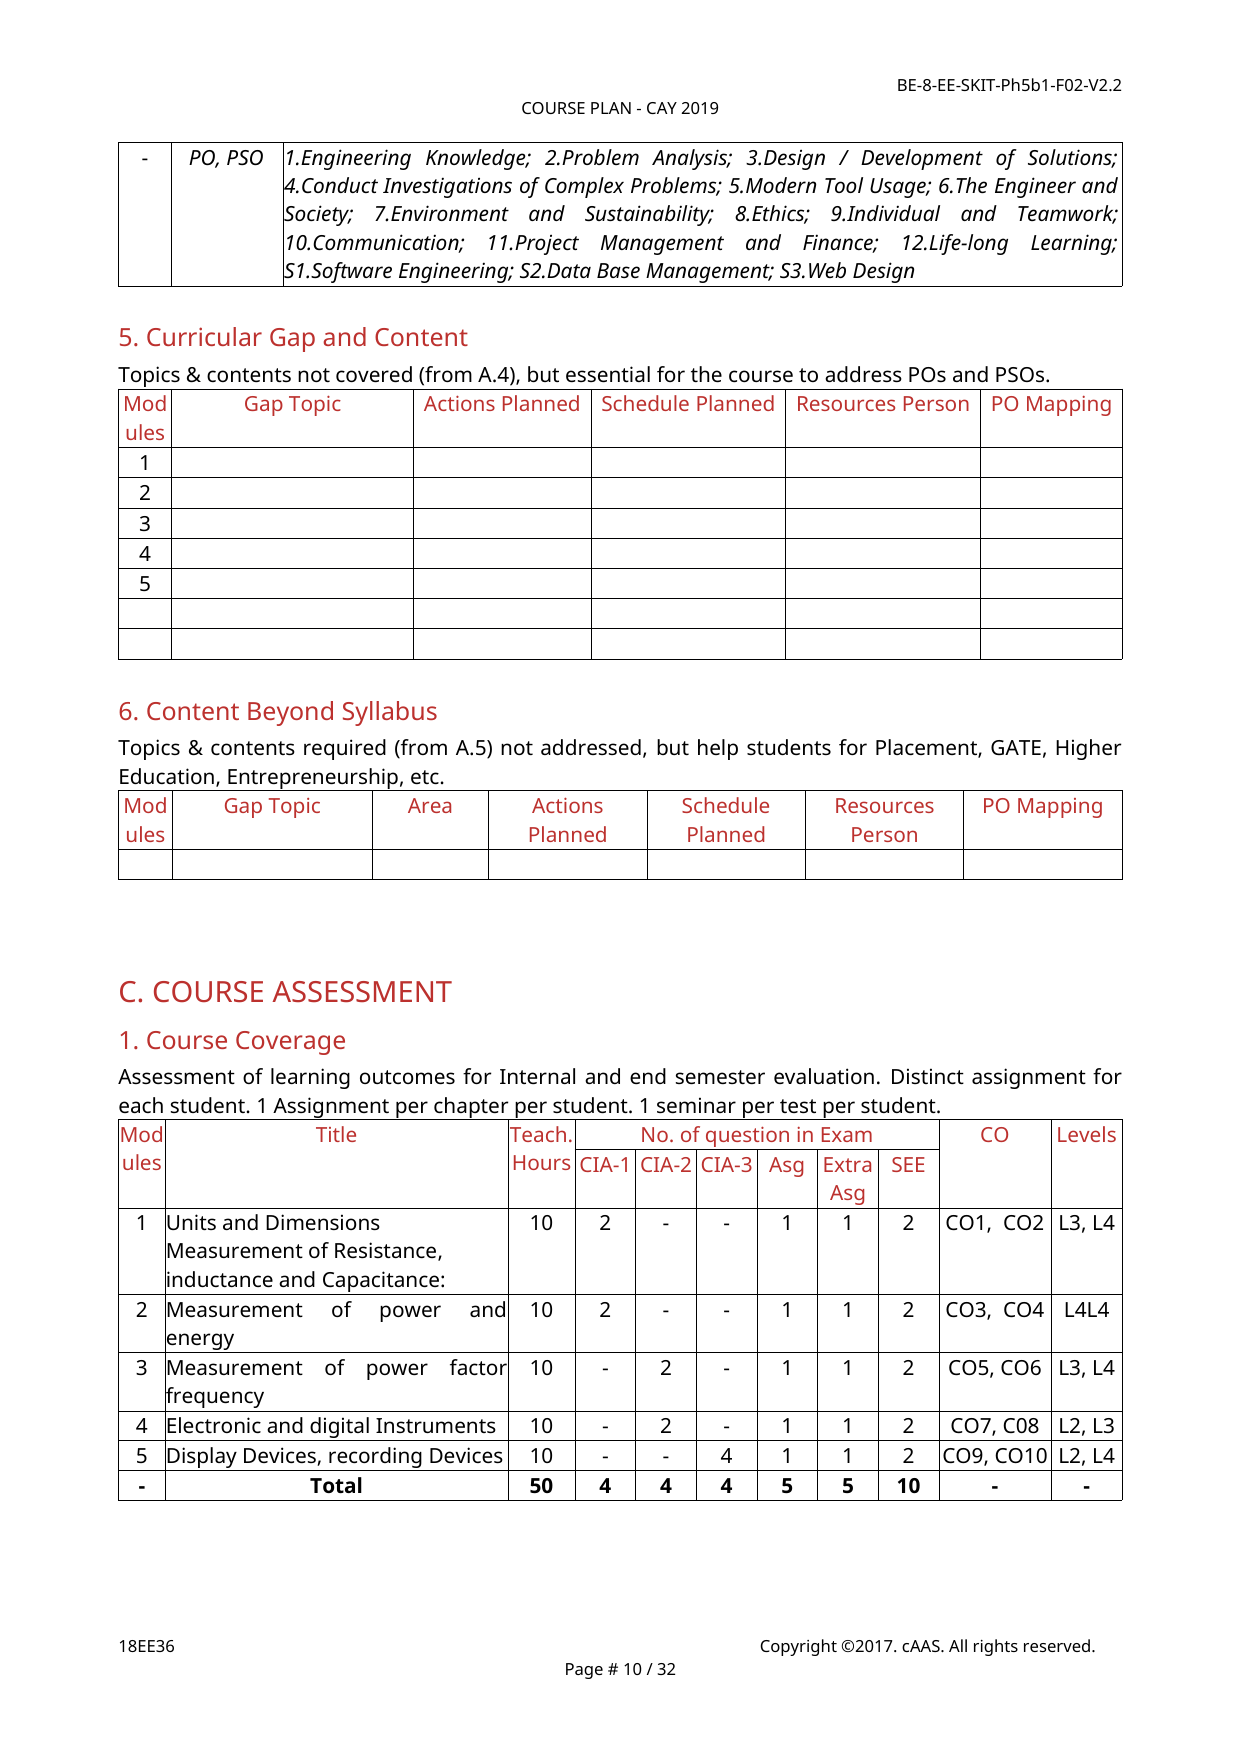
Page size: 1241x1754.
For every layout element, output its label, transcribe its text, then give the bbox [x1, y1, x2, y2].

table_cell [592, 478, 785, 507]
table_cell [414, 448, 591, 477]
table_cell 4 [119, 539, 171, 568]
table_cell 2 [119, 478, 171, 507]
table_cell - [697, 1412, 757, 1440]
table_header Resources Person [786, 390, 980, 447]
table_cell Units and Dimensions Measurement of Resistance, inductance and Capacitance: [166, 1209, 508, 1294]
table_cell [172, 629, 413, 658]
table_cell [981, 629, 1122, 658]
table_cell [786, 569, 980, 598]
table_cell 1 [758, 1412, 817, 1440]
table_cell 10 [509, 1353, 575, 1411]
table_cell [786, 599, 980, 628]
table_cell 2 [576, 1295, 635, 1352]
table_cell 1 [758, 1353, 817, 1411]
table_header Schedule Planned [592, 390, 785, 447]
text Assessment of learning outcomes for Internal and end semester evaluation. Distinct assignment for each student. 1 Assignment per chapter per student. 1 seminar per test per student. [118, 1062, 1122, 1119]
table_cell [592, 599, 785, 628]
table_cell 1 [119, 448, 171, 477]
table_cell [786, 539, 980, 568]
table_header Resources Person [806, 791, 963, 849]
table_header Actions Planned [414, 390, 591, 447]
table_header PO Mapping [964, 791, 1122, 849]
table_cell SEE [879, 1150, 939, 1207]
table_header Teach. Hours [509, 1120, 575, 1207]
table_cell [172, 448, 413, 477]
subtitle 1. Course Coverage [118, 1022, 1122, 1057]
table_header Modules [119, 1120, 165, 1207]
table_cell L2, L3 [1052, 1412, 1122, 1440]
table_header Area [373, 791, 488, 849]
table_cell CO9, CO10 [940, 1441, 1051, 1470]
table_cell 5 [818, 1471, 878, 1500]
table_cell 5 [119, 569, 171, 598]
table_cell [414, 629, 591, 658]
table_header Schedule Planned [648, 791, 805, 849]
table_cell 4 [119, 1412, 165, 1440]
table_cell [414, 478, 591, 507]
table_header No. of question in Exam [576, 1120, 939, 1149]
table_cell L4L4 [1052, 1295, 1122, 1352]
table_header Modules [119, 390, 171, 447]
table_cell 2 [879, 1209, 939, 1294]
table_cell PO, PSO [172, 143, 283, 286]
table_cell 10 [879, 1471, 939, 1500]
table_cell 1 [818, 1353, 878, 1411]
table_cell 4 [697, 1441, 757, 1470]
table_cell 2 [576, 1209, 635, 1294]
table_header Title [166, 1120, 508, 1207]
table_cell 2 [636, 1353, 696, 1411]
subtitle 5. Curricular Gap and Content [118, 320, 1122, 354]
table_cell [806, 850, 963, 879]
text Topics & contents not covered (from A.4), but essential for the course to address POs and PSOs. [118, 360, 1122, 388]
table_cell 1 [758, 1209, 817, 1294]
table_cell - [576, 1353, 635, 1411]
table_cell Extra Asg [818, 1150, 878, 1207]
table_cell [786, 629, 980, 658]
table_cell [592, 448, 785, 477]
table_cell [414, 539, 591, 568]
table_cell [648, 850, 805, 879]
table_cell [172, 478, 413, 507]
table_cell - [119, 143, 171, 286]
table_cell - [697, 1295, 757, 1352]
table_cell 4 [636, 1471, 696, 1500]
table_cell Measurement of power and energy [166, 1295, 508, 1352]
table_header Gap Topic [173, 791, 372, 849]
table_cell 4 [576, 1471, 635, 1500]
table_cell - [697, 1353, 757, 1411]
table_header PO Mapping [981, 390, 1122, 447]
table_cell - [636, 1209, 696, 1294]
table_cell CO7, C08 [940, 1412, 1051, 1440]
table_cell - [1052, 1471, 1122, 1500]
table_cell Electronic and digital Instruments [166, 1412, 508, 1440]
table_cell [373, 850, 488, 879]
table_cell [981, 478, 1122, 507]
table_cell [981, 569, 1122, 598]
table_cell CO3, CO4 [940, 1295, 1051, 1352]
table_cell - [940, 1471, 1051, 1500]
table_cell L3, L4 [1052, 1209, 1122, 1294]
table_header CO [940, 1120, 1051, 1207]
table_cell L3, L4 [1052, 1353, 1122, 1411]
table_cell 4 [697, 1471, 757, 1500]
table_cell Display Devices, recording Devices [166, 1441, 508, 1470]
table_header Actions Planned [489, 791, 647, 849]
subtitle 6. Content Beyond Syllabus [118, 693, 1122, 727]
table_cell CIA-2 [636, 1150, 696, 1207]
table_cell 10 [509, 1412, 575, 1440]
table_cell - [576, 1441, 635, 1470]
table_cell Total [166, 1471, 508, 1500]
table_cell 1 [818, 1441, 878, 1470]
table_cell [414, 569, 591, 598]
table_cell 1 [758, 1441, 817, 1470]
table_cell [786, 448, 980, 477]
table_header Levels [1052, 1120, 1122, 1207]
table_cell Measurement of power factor frequency [166, 1353, 508, 1411]
table_cell [592, 509, 785, 538]
table_cell [981, 509, 1122, 538]
table_cell 2 [119, 1295, 165, 1352]
table_cell [981, 448, 1122, 477]
table_cell [172, 539, 413, 568]
table_cell 3 [119, 509, 171, 538]
table_cell 5 [758, 1471, 817, 1500]
table_cell 5 [119, 1441, 165, 1470]
table_cell [592, 569, 785, 598]
table_cell CIA-3 [697, 1150, 757, 1207]
table_cell [414, 509, 591, 538]
table_cell [786, 478, 980, 507]
table_cell [786, 509, 980, 538]
table_cell 1 [818, 1295, 878, 1352]
table_cell 3 [119, 1353, 165, 1411]
table_cell [489, 850, 647, 879]
table_cell L2, L4 [1052, 1441, 1122, 1470]
table_cell [592, 629, 785, 658]
table_cell [172, 509, 413, 538]
table_header Gap Topic [172, 390, 413, 447]
subtitle C. COURSE ASSESSMENT [118, 971, 1122, 1011]
table_cell 1 [818, 1209, 878, 1294]
table_cell - [636, 1295, 696, 1352]
table_cell - [697, 1209, 757, 1294]
table_cell 1 [818, 1412, 878, 1440]
table_cell [964, 850, 1122, 879]
table_cell 1 [758, 1295, 817, 1352]
table_cell [592, 539, 785, 568]
table_cell 10 [509, 1209, 575, 1294]
table_cell 2 [879, 1412, 939, 1440]
table_cell 10 [509, 1441, 575, 1470]
table_cell - [636, 1441, 696, 1470]
text Topics & contents required (from A.5) not addressed, but help students for Placement, GATE, Higher Education, Entrepreneurship, etc. [118, 733, 1122, 790]
table_cell 2 [636, 1412, 696, 1440]
table_cell [172, 569, 413, 598]
table_cell [173, 850, 372, 879]
table_cell 2 [879, 1353, 939, 1411]
table_cell [981, 539, 1122, 568]
table_cell 10 [509, 1295, 575, 1352]
table_header Modules [119, 791, 172, 849]
table_cell [119, 599, 171, 628]
table_cell [981, 599, 1122, 628]
table_cell CO1, CO2 [940, 1209, 1051, 1294]
table_cell [119, 850, 172, 879]
table_cell - [119, 1471, 165, 1500]
table_cell 50 [509, 1471, 575, 1500]
table_cell Asg [758, 1150, 817, 1207]
table_cell CIA-1 [576, 1150, 635, 1207]
table_cell - [576, 1412, 635, 1440]
table_cell [119, 629, 171, 658]
table_cell 2 [879, 1295, 939, 1352]
table_cell 2 [879, 1441, 939, 1470]
table_cell 1 [119, 1209, 165, 1294]
table_cell 1.Engineering Knowledge; 2.Problem Analysis; 3.Design / Development of Solutions; 4.Conduct Investigations of Complex Problems; 5.Modern Tool Usage; 6.The Engineer and Society; 7.Environment and Sustainability; 8.Ethics; 9.Individual and Teamwork; 10.Communication; 11.Project Management and Finance; 12.Life-long Learning; S1.Software Engineering; S2.Data Base Management; S3.Web Design [284, 143, 1122, 286]
table_cell [172, 599, 413, 628]
table_cell [414, 599, 591, 628]
table_cell CO5, CO6 [940, 1353, 1051, 1411]
